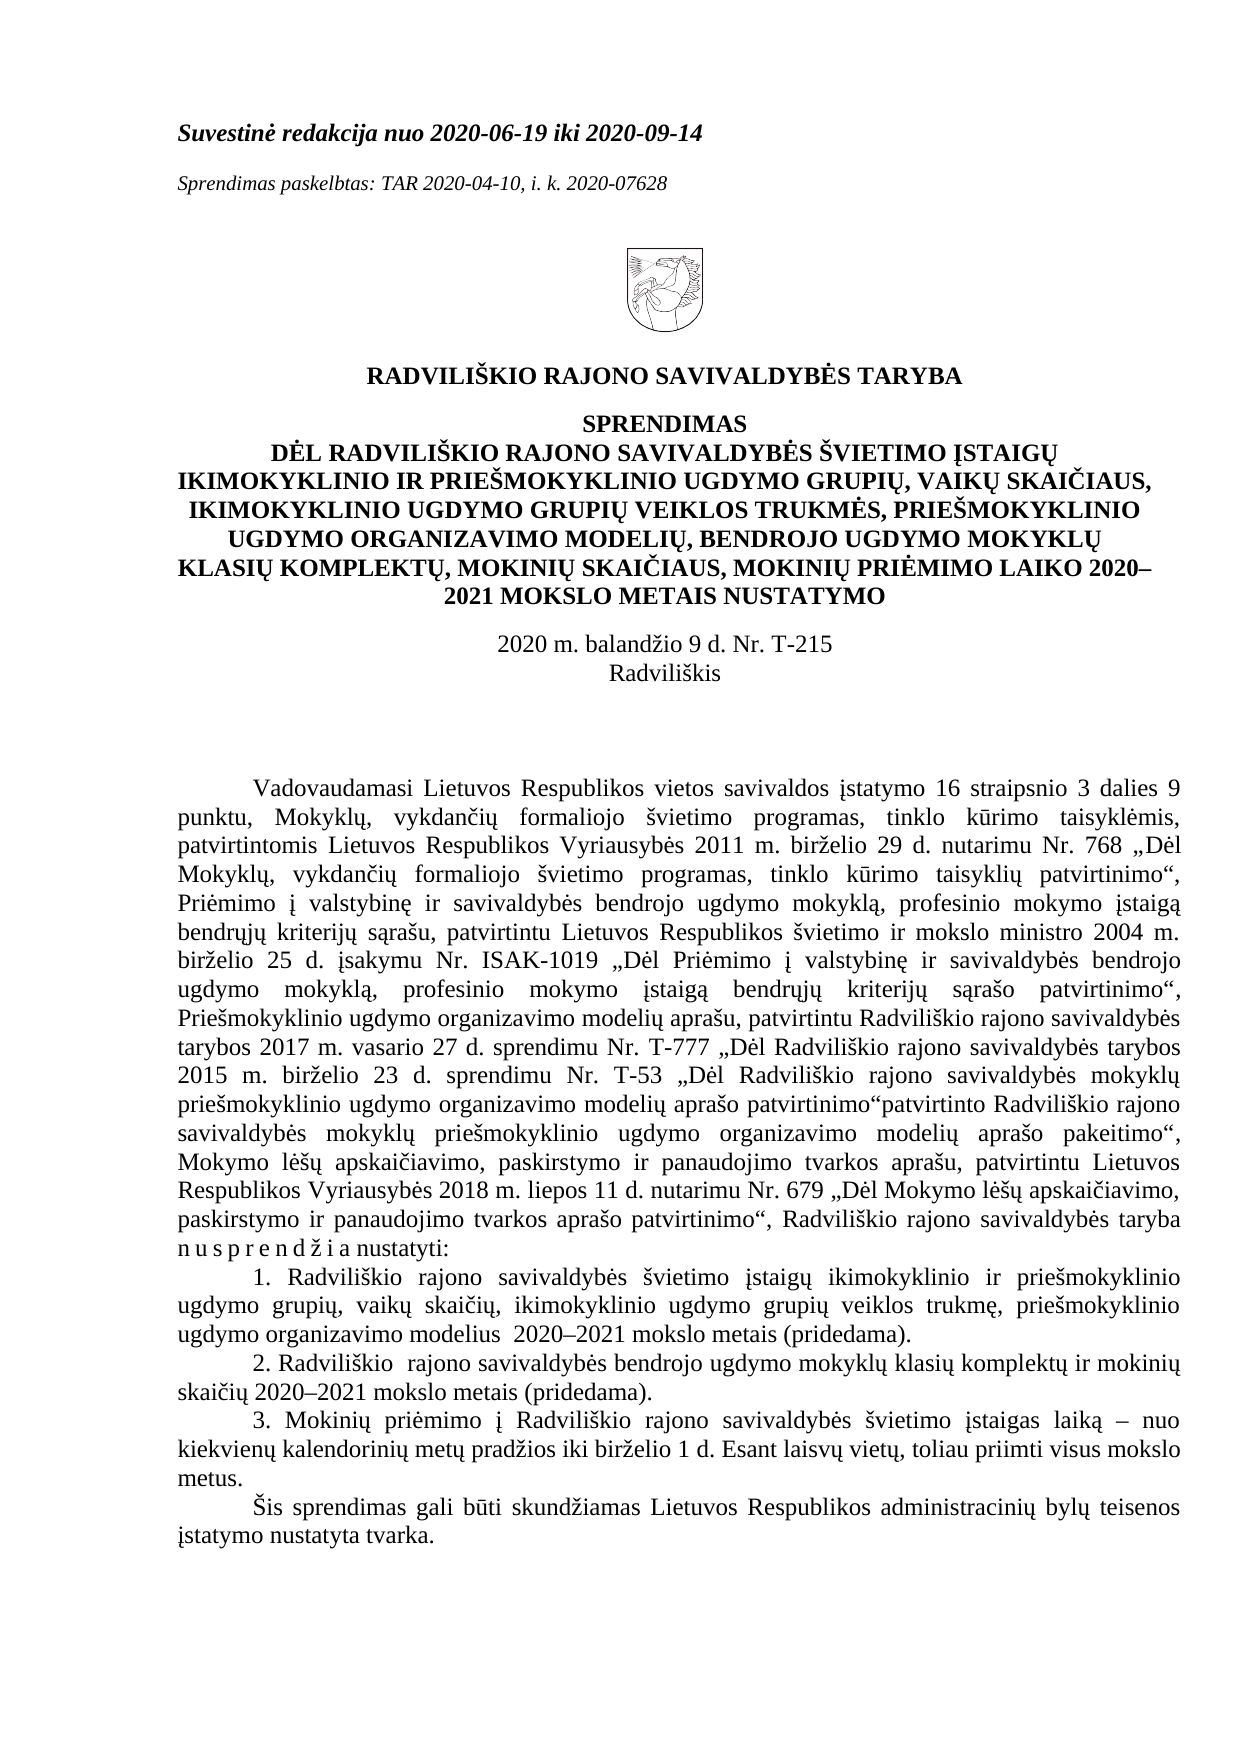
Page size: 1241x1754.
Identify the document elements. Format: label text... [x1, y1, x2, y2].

text Radviliškis [177, 658, 1152, 687]
text SPRENDIMAS [177, 409, 1152, 438]
text Vadovaudamasi Lietuvos Respublikos vietos savivaldos įstatymo 16 straipsnio 3 dalies 9 punktu, Mokyklų, vykdančių formaliojo švietimo programas, tinklo kūrimo taisyklėmis, patvirtintomis Lietuvos Respublikos Vyriausybės 2011 m. birželio 29 d. nutarimu Nr. 768 „Dėl Mokyklų, vykdančių formaliojo švietimo programas, tinklo kūrimo taisyklių patvirtinimo“, Priėmimo į valstybinę ir savivaldybės bendrojo ugdymo mokyklą, profesinio mokymo įstaigą bendrųjų kriterijų sąrašu, patvirtintu Lietuvos Respublikos švietimo ir mokslo ministro 2004 m. birželio 25 d. įsakymu Nr. ISAK-1019 „Dėl Priėmimo į valstybinę ir savivaldybės bendrojo ugdymo mokyklą, profesinio mokymo įstaigą bendrųjų kriterijų sąrašo patvirtinimo“, Priešmokyklinio ugdymo organizavimo modelių aprašu, patvirtintu Radviliškio rajono savivaldybės tarybos 2017 m. vasario 27 d. sprendimu Nr. T-777 „Dėl Radviliškio rajono savivaldybės tarybos 2015 m. birželio 23 d. sprendimu Nr. T-53 „Dėl Radviliškio rajono savivaldybės mokyklų priešmokyklinio ugdymo organizavimo modelių aprašo patvirtinimo“patvirtinto Radviliškio rajono savivaldybės mokyklų priešmokyklinio ugdymo organizavimo modelių aprašo pakeitimo“, Mokymo lėšų apskaičiavimo, paskirstymo ir panaudojimo tvarkos aprašu, patvirtintu Lietuvos Respublikos Vyriausybės 2018 m. liepos 11 d. nutarimu Nr. 679 „Dėl Mokymo lėšų apskaičiavimo, paskirstymo ir panaudojimo tvarkos aprašo patvirtinimo“, Radviliškio rajono savivaldybės taryba nusprendžia nustatyti: [177, 773, 1181, 1262]
text Šis sprendimas gali būti skundžiamas Lietuvos Respublikos administracinių bylų teisenos įstatymo nustatyta tvarka. [177, 1492, 1181, 1549]
text Sprendimas paskelbtas: TAR 2020-04-10, i. k. 2020-07628 [177, 171, 1181, 195]
text 3. Mokinių priėmimo į Radviliškio rajono savivaldybės švietimo įstaigas laiką – nuo kiekvienų kalendorinių metų pradžios iki birželio 1 d. Esant laisvų vietų, toliau priimti visus mokslo metus. [177, 1406, 1181, 1492]
text 1. Radviliškio rajono savivaldybės švietimo įstaigų ikimokyklinio ir priešmokyklinio ugdymo grupių, vaikų skaičių, ikimokyklinio ugdymo grupių veiklos trukmę, priešmokyklinio ugdymo organizavimo modelius 2020–2021 mokslo metais (pridedama). [177, 1262, 1181, 1348]
text 2. Radviliškio rajono savivaldybės bendrojo ugdymo mokyklų klasių komplektų ir mokinių skaičių 2020–2021 mokslo metais (pridedama). [177, 1348, 1181, 1406]
text 2020 m. balandžio 9 d. Nr. T-215 [177, 629, 1152, 658]
text Suvestinė redakcija nuo 2020-06-19 iki 2020-09-14 [177, 118, 1181, 147]
text DĖL RADVILIŠKIO RAJONO SAVIVALDYBĖS ŠVIETIMO ĮSTAIGŲ IKIMOKYKLINIO IR PRIEŠMOKYKLINIO UGDYMO GRUPIŲ, VAIKŲ SKAIČIAUS, IKIMOKYKLINIO UGDYMO GRUPIŲ VEIKLOS TRUKMĖS, PRIEŠMOKYKLINIO UGDYMO ORGANIZAVIMO MODELIŲ, BENDROJO UGDYMO MOKYKLŲ KLASIŲ KOMPLEKTŲ, MOKINIŲ SKAIČIAUS, MOKINIŲ PRIĖMIMO LAIKO 2020–2021 MOKSLO METAIS NUSTATYMO [177, 438, 1152, 610]
text RADVILIŠKIO RAJONO SAVIVALDYBĖS TARYBA [177, 361, 1152, 390]
